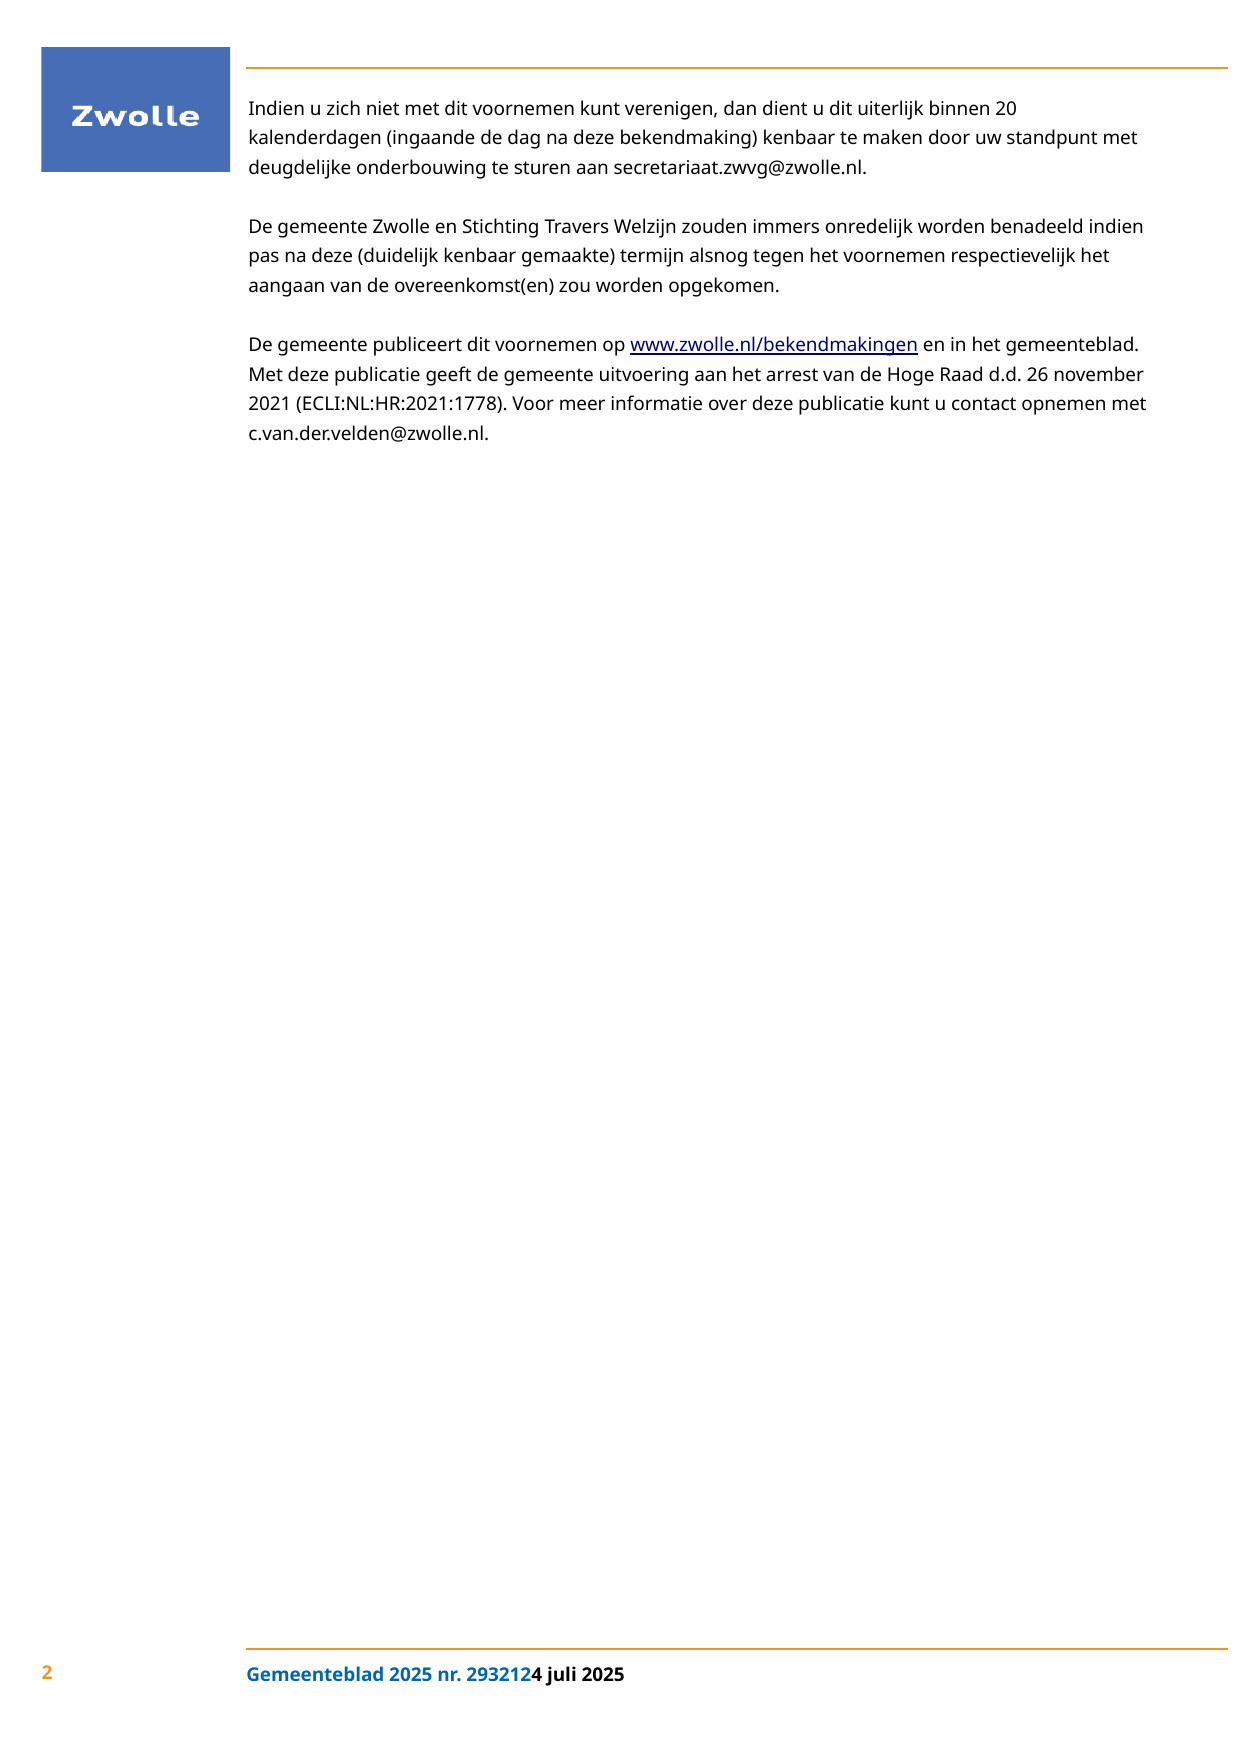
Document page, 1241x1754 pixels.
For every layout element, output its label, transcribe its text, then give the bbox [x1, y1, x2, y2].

text Indien u zich niet met dit voornemen kunt verenigen, dan dient u dit uiterlijk binnen 20 kalenderdagen (ingaande de dag na deze bekendmaking) kenbaar te maken door uw standpunt met deugdelijke onderbouwing te sturen aan secretariaat.zwvg@zwolle.nl. [248, 95, 1152, 180]
text De gemeente Zwolle en Stichting Travers Welzijn zouden immers onredelijk worden benadeeld indien pas na deze (duidelijk kenbaar gemaakte) termijn alsnog tegen het voornemen respectievelijk het aangaan van de overeenkomst(en) zou worden opgekomen. [248, 213, 1152, 298]
text De gemeente publiceert dit voornemen op www.zwolle.nl/bekendmakingen en in het gemeenteblad. Met deze publicatie geeft de gemeente uitvoering aan het arrest van de Hoge Raad d.d. 26 november 2021 (ECLI:NL:HR:2021:1778). Voor meer informatie over deze publicatie kunt u contact opnemen met c.van.der.velden@zwolle.nl. [248, 331, 1152, 446]
picture [41, 47, 231, 172]
